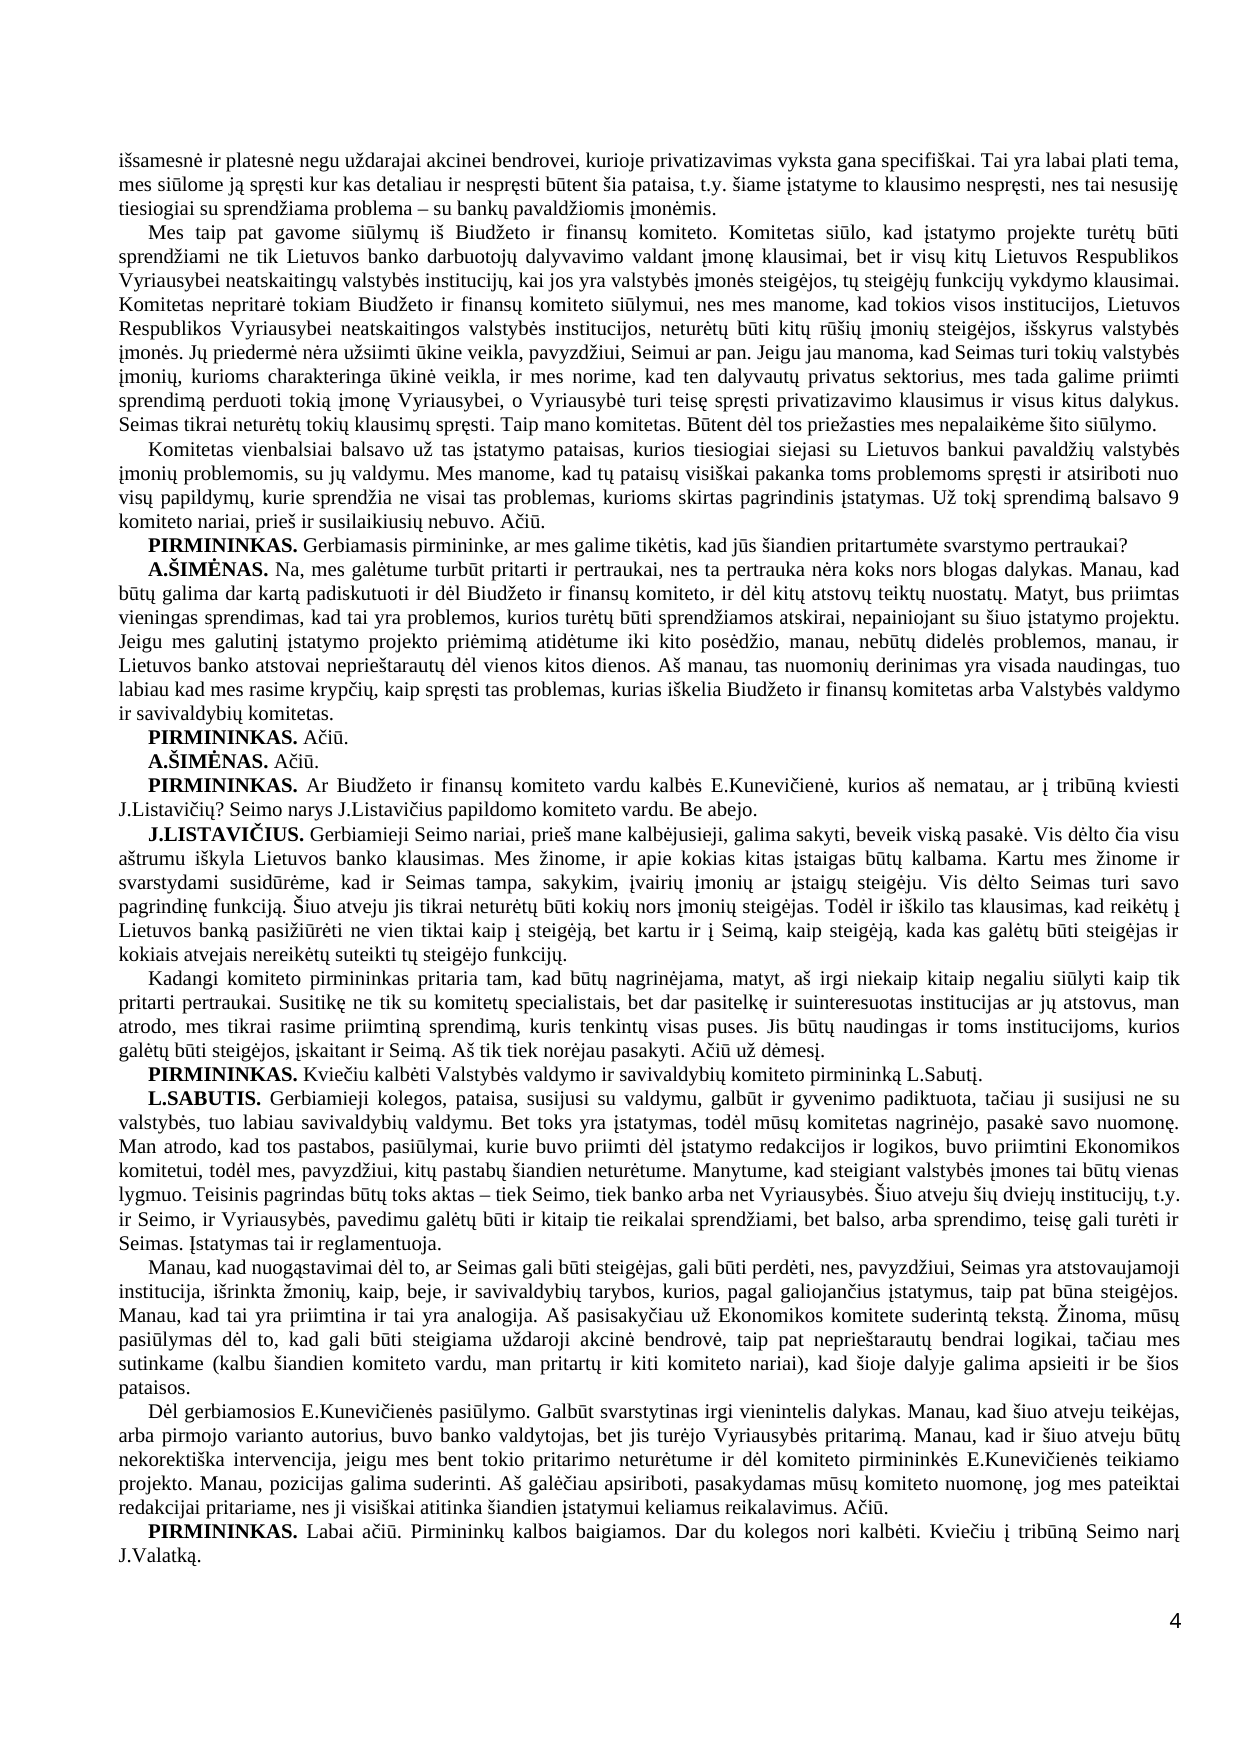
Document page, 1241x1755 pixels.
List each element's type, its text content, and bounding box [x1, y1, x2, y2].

text PIRMININKAS. Ačiū. [118, 725, 1181, 749]
text Manau, kad nuogąstavimai dėl to, ar Seimas gali būti steigėjas, gali būti perdėti, nes, pavyzdžiui, Seimas yra atstovaujamoji institucija, išrinkta žmonių, kaip, beje, ir savivaldybių tarybos, kurios, pagal galiojančius įstatymus, taip pat būna steigėjos. Manau, kad tai yra priimtina ir tai yra analogija. Aš pasisakyčiau už Ekonomikos komitete suderintą tekstą. Žinoma, mūsų pasiūlymas dėl to, kad gali būti steigiama uždaroji akcinė bendrovė, taip pat neprieštarautų bendrai logikai, tačiau mes sutinkame (kalbu šiandien komiteto vardu, man pritartų ir kiti komiteto nariai), kad šioje dalyje galima apsieiti ir be šios pataisos. [118, 1254, 1181, 1399]
text PIRMININKAS. Labai ačiū. Pirmininkų kalbos baigiamos. Dar du kolegos nori kalbėti. Kviečiu į tribūną Seimo narį J.Valatką. [118, 1519, 1181, 1567]
text PIRMININKAS. Gerbiamasis pirmininke, ar mes galime tikėtis, kad jūs šiandien pritartumėte svarstymo pertraukai? [118, 533, 1181, 557]
text A.ŠIMĖNAS. Na, mes galėtume turbūt pritarti ir pertraukai, nes ta pertrauka nėra koks nors blogas dalykas. Manau, kad būtų galima dar kartą padiskutuoti ir dėl Biudžeto ir finansų komiteto, ir dėl kitų atstovų teiktų nuostatų. Matyt, bus priimtas vieningas sprendimas, kad tai yra problemos, kurios turėtų būti sprendžiamos atskirai, nepainiojant su šiuo įstatymo projektu. Jeigu mes galutinį įstatymo projekto priėmimą atidėtume iki kito posėdžio, manau, nebūtų didelės problemos, manau, ir Lietuvos banko atstovai neprieštarautų dėl vienos kitos dienos. Aš manau, tas nuomonių derinimas yra visada naudingas, tuo labiau kad mes rasime krypčių, kaip spręsti tas problemas, kurias iškelia Biudžeto ir finansų komitetas arba Valstybės valdymo ir savivaldybių komitetas. [118, 557, 1181, 725]
text Mes taip pat gavome siūlymų iš Biudžeto ir finansų komiteto. Komitetas siūlo, kad įstatymo projekte turėtų būti sprendžiami ne tik Lietuvos banko darbuotojų dalyvavimo valdant įmonę klausimai, bet ir visų kitų Lietuvos Respublikos Vyriausybei neatskaitingų valstybės institucijų, kai jos yra valstybės įmonės steigėjos, tų steigėjų funkcijų vykdymo klausimai. Komitetas nepritarė tokiam Biudžeto ir finansų komiteto siūlymui, nes mes manome, kad tokios visos institucijos, Lietuvos Respublikos Vyriausybei neatskaitingos valstybės institucijos, neturėtų būti kitų rūšių įmonių steigėjos, išskyrus valstybės įmonės. Jų priedermė nėra užsiimti ūkine veikla, pavyzdžiui, Seimui ar pan. Jeigu jau manoma, kad Seimas turi tokių valstybės įmonių, kurioms charakteringa ūkinė veikla, ir mes norime, kad ten dalyvautų privatus sektorius, mes tada galime priimti sprendimą perduoti tokią įmonę Vyriausybei, o Vyriausybė turi teisę spręsti privatizavimo klausimus ir visus kitus dalykus. Seimas tikrai neturėtų tokių klausimų spręsti. Taip mano komitetas. Būtent dėl tos priežasties mes nepalaikėme šito siūlymo. [118, 220, 1181, 436]
text PIRMININKAS. Ar Biudžeto ir finansų komiteto vardu kalbės E.Kunevičienė, kurios aš nematau, ar į tribūną kviesti J.Listavičių? Seimo narys J.Listavičius papildomo komiteto vardu. Be abejo. [118, 773, 1181, 821]
text Kadangi komiteto pirmininkas pritaria tam, kad būtų nagrinėjama, matyt, aš irgi niekaip kitaip negaliu siūlyti kaip tik pritarti pertraukai. Susitikę ne tik su komitetų specialistais, bet dar pasitelkę ir suinteresuotas institucijas ar jų atstovus, man atrodo, mes tikrai rasime priimtiną sprendimą, kuris tenkintų visas puses. Jis būtų naudingas ir toms institucijoms, kurios galėtų būti steigėjos, įskaitant ir Seimą. Aš tik tiek norėjau pasakyti. Ačiū už dėmesį. [118, 966, 1181, 1062]
text L.SABUTIS. Gerbiamieji kolegos, pataisa, susijusi su valdymu, galbūt ir gyvenimo padiktuota, tačiau ji susijusi ne su valstybės, tuo labiau savivaldybių valdymu. Bet toks yra įstatymas, todėl mūsų komitetas nagrinėjo, pasakė savo nuomonę. Man atrodo, kad tos pastabos, pasiūlymai, kurie buvo priimti dėl įstatymo redakcijos ir logikos, buvo priimtini Ekonomikos komitetui, todėl mes, pavyzdžiui, kitų pastabų šiandien neturėtume. Manytume, kad steigiant valstybės įmones tai būtų vienas lygmuo. Teisinis pagrindas būtų toks aktas – tiek Seimo, tiek banko arba net Vyriausybės. Šiuo atveju šių dviejų institucijų, t.y. ir Seimo, ir Vyriausybės, pavedimu galėtų būti ir kitaip tie reikalai sprendžiami, bet balso, arba sprendimo, teisę gali turėti ir Seimas. Įstatymas tai ir reglamentuoja. [118, 1086, 1181, 1254]
text Komitetas vienbalsiai balsavo už tas įstatymo pataisas, kurios tiesiogiai siejasi su Lietuvos bankui pavaldžių valstybės įmonių problemomis, su jų valdymu. Mes manome, kad tų pataisų visiškai pakanka toms problemoms spręsti ir atsiriboti nuo visų papildymų, kurie sprendžia ne visai tas problemas, kurioms skirtas pagrindinis įstatymas. Už tokį sprendimą balsavo 9 komiteto nariai, prieš ir susilaikiusių nebuvo. Ačiū. [118, 436, 1181, 533]
text PIRMININKAS. Kviečiu kalbėti Valstybės valdymo ir savivaldybių komiteto pirmininką L.Sabutį. [118, 1062, 1181, 1086]
text išsamesnė ir platesnė negu uždarajai akcinei bendrovei, kurioje privatizavimas vyksta gana specifiškai. Tai yra labai plati tema, mes siūlome ją spręsti kur kas detaliau ir nespręsti būtent šia pataisa, t.y. šiame įstatyme to klausimo nespręsti, nes tai nesusiję tiesiogiai su sprendžiama problema – su bankų pavaldžiomis įmonėmis. [118, 148, 1181, 220]
text J.LISTAVIČIUS. Gerbiamieji Seimo nariai, prieš mane kalbėjusieji, galima sakyti, beveik viską pasakė. Vis dėlto čia visu aštrumu iškyla Lietuvos banko klausimas. Mes žinome, ir apie kokias kitas įstaigas būtų kalbama. Kartu mes žinome ir svarstydami susidūrėme, kad ir Seimas tampa, sakykim, įvairių įmonių ar įstaigų steigėju. Vis dėlto Seimas turi savo pagrindinę funkciją. Šiuo atveju jis tikrai neturėtų būti kokių nors įmonių steigėjas. Todėl ir iškilo tas klausimas, kad reikėtų į Lietuvos banką pasižiūrėti ne vien tiktai kaip į steigėją, bet kartu ir į Seimą, kaip steigėją, kada kas galėtų būti steigėjas ir kokiais atvejais nereikėtų suteikti tų steigėjo funkcijų. [118, 821, 1181, 966]
text A.ŠIMĖNAS. Ačiū. [118, 749, 1181, 773]
text Dėl gerbiamosios E.Kunevičienės pasiūlymo. Galbūt svarstytinas irgi vienintelis dalykas. Manau, kad šiuo atveju teikėjas, arba pirmojo varianto autorius, buvo banko valdytojas, bet jis turėjo Vyriausybės pritarimą. Manau, kad ir šiuo atveju būtų nekorektiška intervencija, jeigu mes bent tokio pritarimo neturėtume ir dėl komiteto pirmininkės E.Kunevičienės teikiamo projekto. Manau, pozicijas galima suderinti. Aš galėčiau apsiriboti, pasakydamas mūsų komiteto nuomonę, jog mes pateiktai redakcijai pritariame, nes ji visiškai atitinka šiandien įstatymui keliamus reikalavimus. Ačiū. [118, 1399, 1181, 1519]
